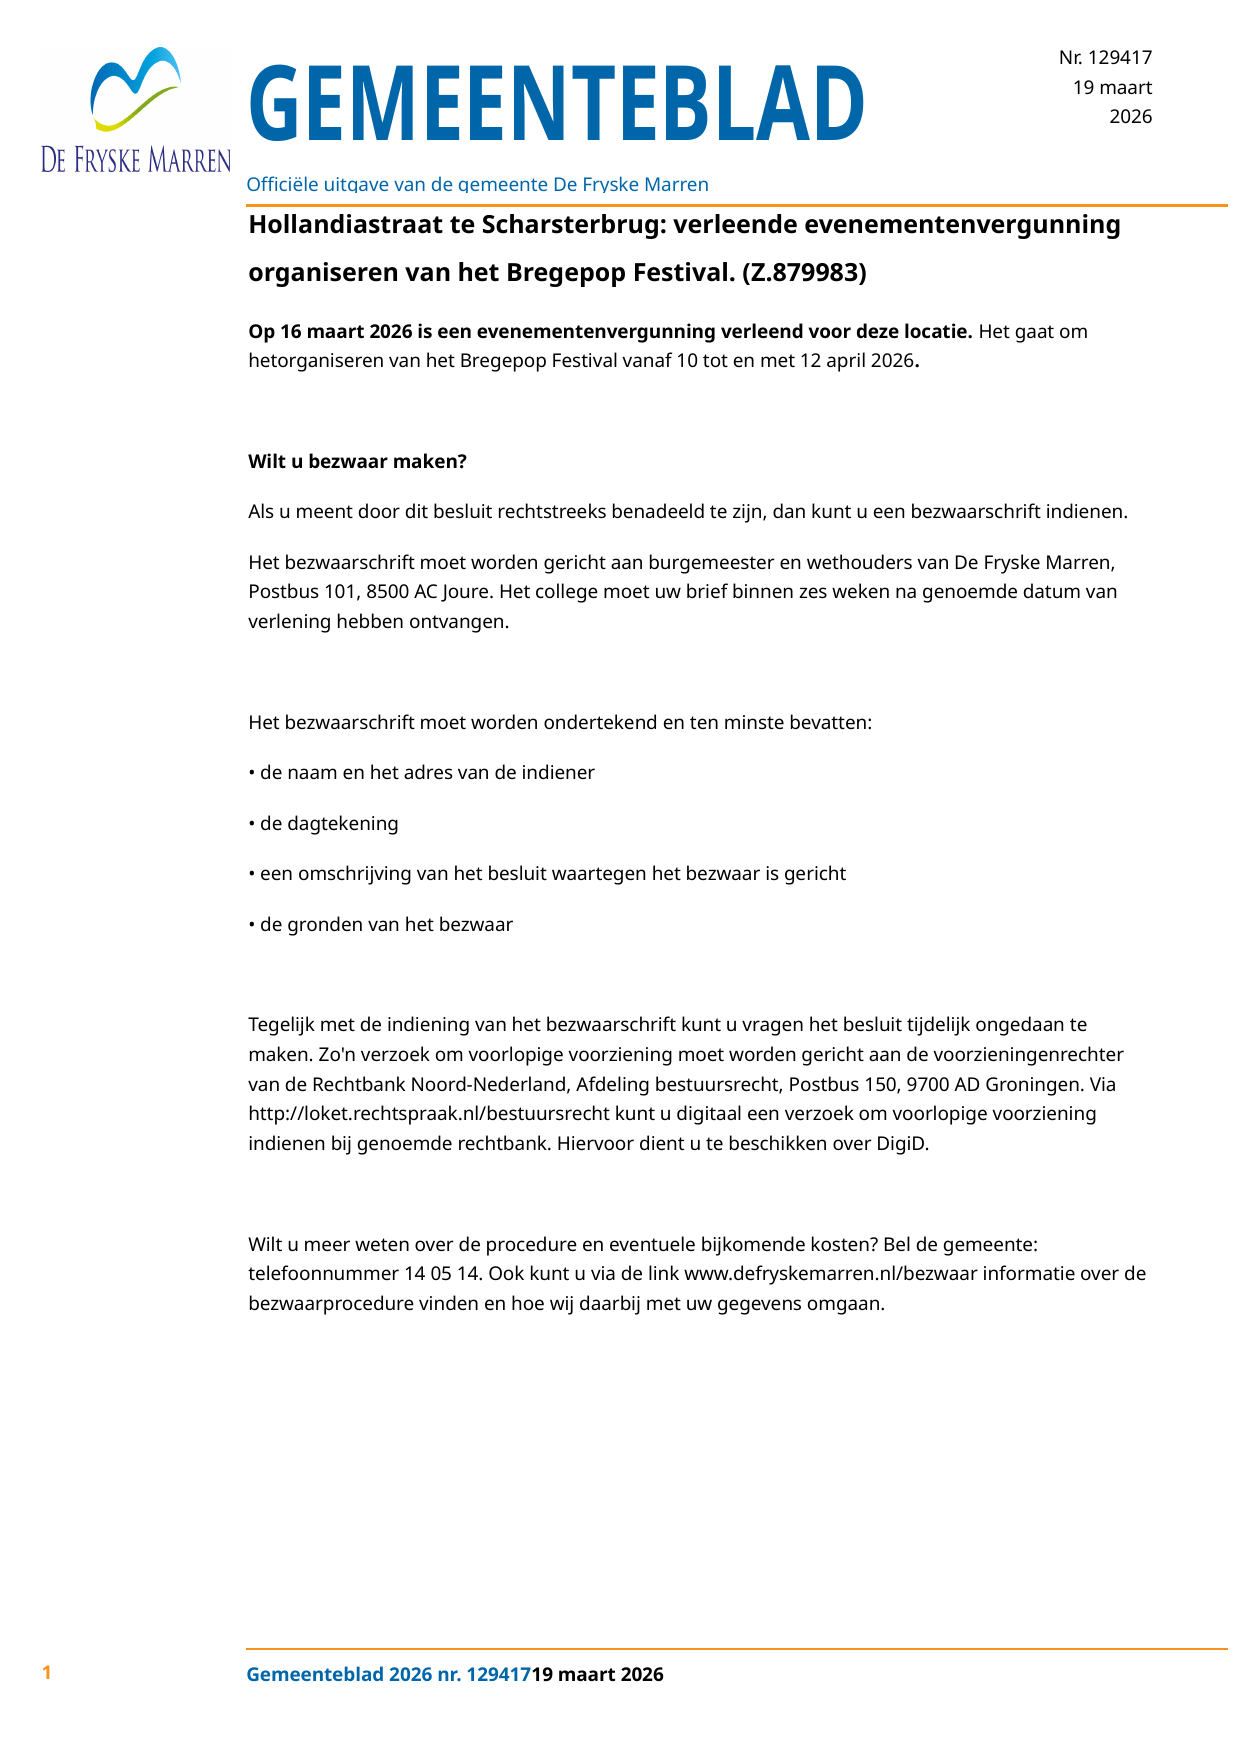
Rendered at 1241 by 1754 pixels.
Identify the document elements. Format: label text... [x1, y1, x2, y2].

text • de dagtekening [248, 810, 1152, 836]
text Wilt u bezwaar maken? [248, 448, 1152, 474]
text • de gronden van het bezwaar [248, 911, 1152, 937]
text Als u meent door dit besluit rechtstreeks benadeeld te zijn, dan kunt u een bezwaarschrift indienen. [248, 499, 1152, 524]
text Op 16 maart 2026 is een evenementenvergunning verleend voor deze locatie. Het gaat om hetorganiseren van het Bregepop Festival vanaf 10 tot en met 12 april 2026. [248, 318, 1152, 373]
picture [41, 47, 231, 172]
text Hollandiastraat te Scharsterbrug: verleende evenementenvergunning organiseren van het Bregepop Festival. (Z.879983) [248, 207, 1152, 288]
text • een omschrijving van het besluit waartegen het bezwaar is gericht [248, 860, 1152, 886]
text Wilt u meer weten over de procedure en eventuele bijkomende kosten? Bel de gemeente: telefoonnummer 14 05 14. Ook kunt u via de link www.defryskemarren.nl/bezwaar informatie over de bezwaarprocedure vinden en hoe wij daarbij met uw gegevens omgaan. [248, 1231, 1152, 1316]
text Het bezwaarschrift moet worden gericht aan burgemeester en wethouders van De Fryske Marren, Postbus 101, 8500 AC Joure. Het college moet uw brief binnen zes weken na genoemde datum van verlening hebben ontvangen. [248, 549, 1152, 634]
text Het bezwaarschrift moet worden ondertekend en ten minste bevatten: [248, 709, 1152, 735]
text • de naam en het adres van de indiener [248, 759, 1152, 785]
text Tegelijk met de indiening van het bezwaarschrift kunt u vragen het besluit tijdelijk ongedaan te maken. Zo'n verzoek om voorlopige voorziening moet worden gericht aan de voorzieningenrechter van de Rechtbank Noord-Nederland, Afdeling bestuursrecht, Postbus 150, 9700 AD Groningen. Via http://loket.rechtspraak.nl/bestuursrecht kunt u digitaal een verzoek om voorlopige voorziening indienen bij genoemde rechtbank. Hiervoor dient u te beschikken over DigiD. [248, 1012, 1152, 1156]
